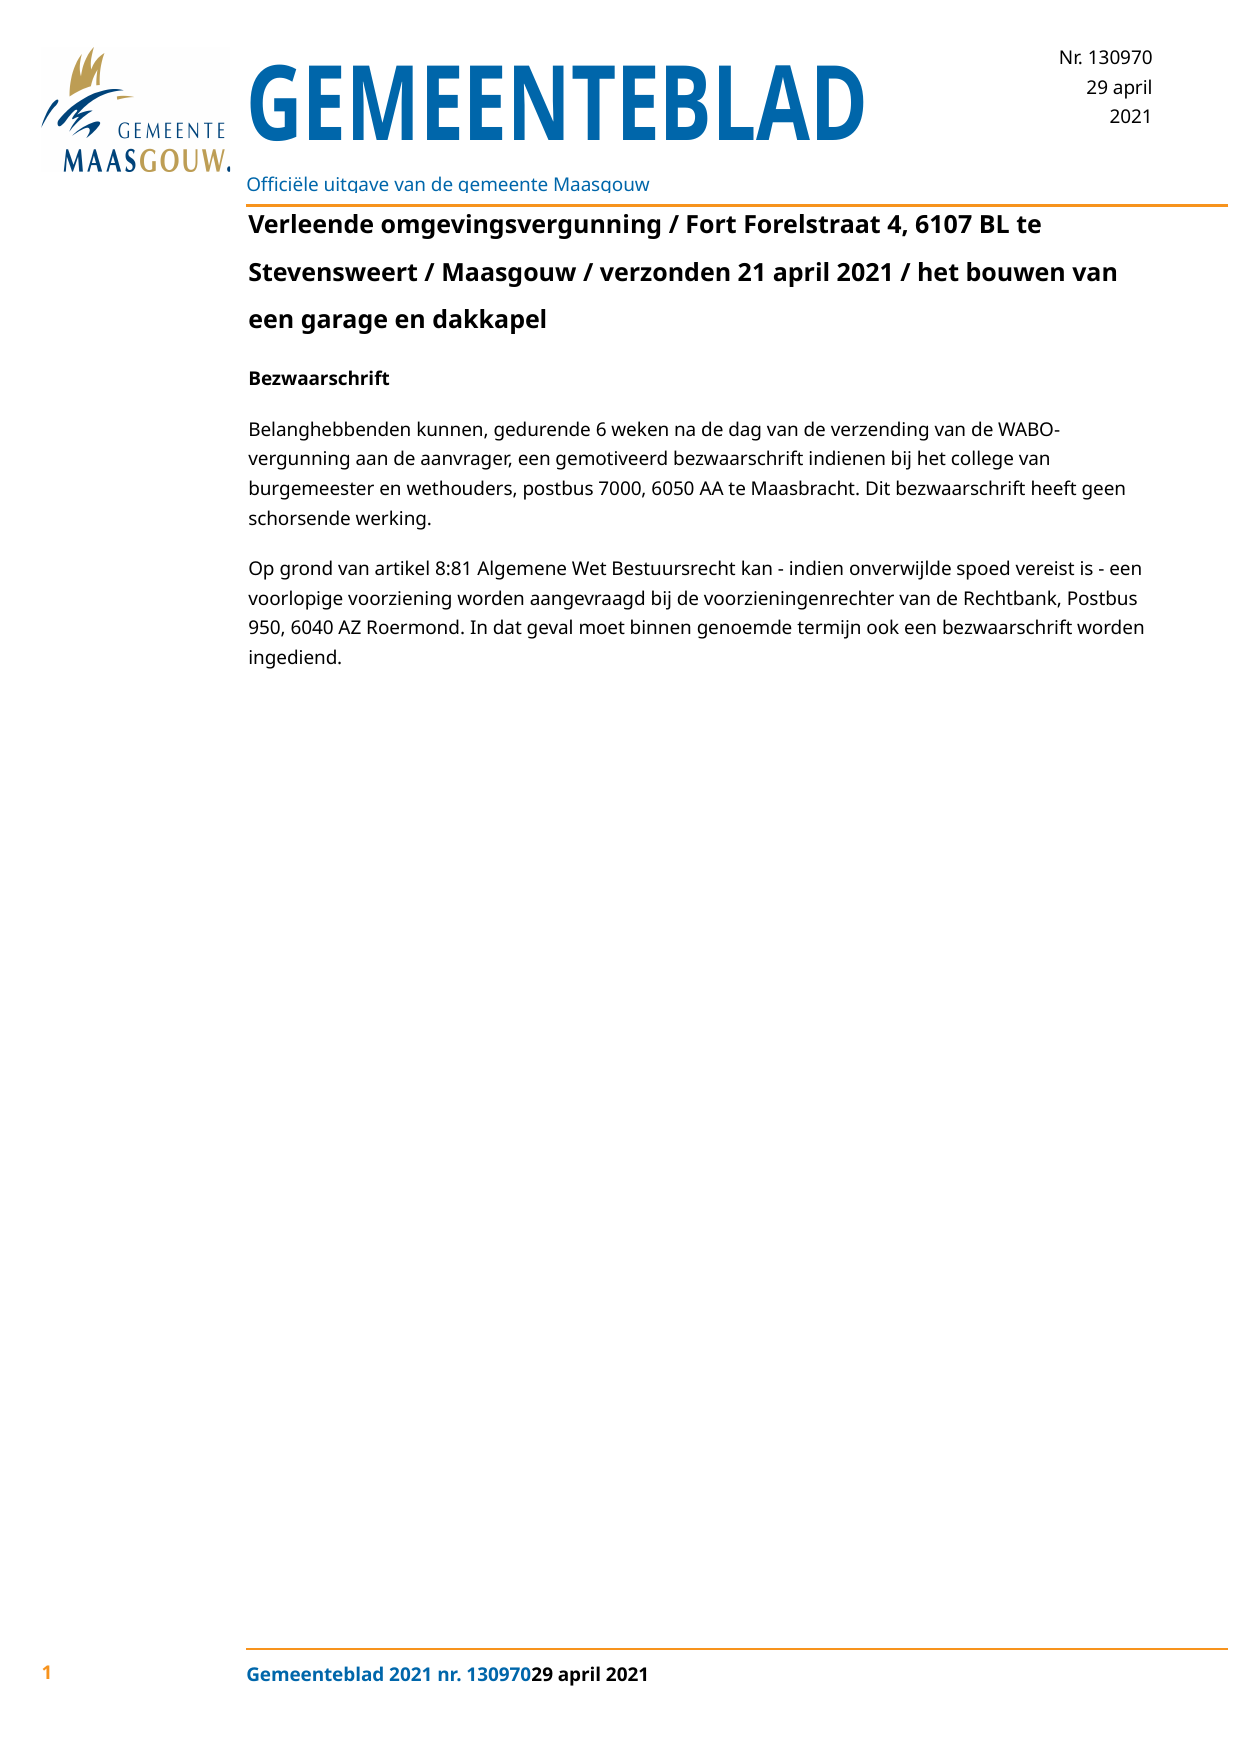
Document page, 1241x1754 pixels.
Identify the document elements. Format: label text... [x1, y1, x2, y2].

text Bezwaarschrift [248, 366, 1152, 391]
text Verleende omgevingsvergunning / Fort Forelstraat 4, 6107 BL te Stevensweert / Maasgouw / verzonden 21 april 2021 / het bouwen van een garage en dakkapel [248, 207, 1152, 336]
text Op grond van artikel 8:81 Algemene Wet Bestuursrecht kan - indien onverwijlde spoed vereist is - een voorlopige voorziening worden aangevraagd bij de voorzieningenrechter van de Rechtbank, Postbus 950, 6040 AZ Roermond. In dat geval moet binnen genoemde termijn ook een bezwaarschrift worden ingediend. [248, 555, 1152, 669]
picture [41, 47, 231, 172]
text Belanghebbenden kunnen, gedurende 6 weken na de dag van de verzending van de WABO-vergunning aan de aanvrager, een gemotiveerd bezwaarschrift indienen bij het college van burgemeester en wethouders, postbus 7000, 6050 AA te Maasbracht. Dit bezwaarschrift heeft geen schorsende werking. [248, 416, 1152, 530]
